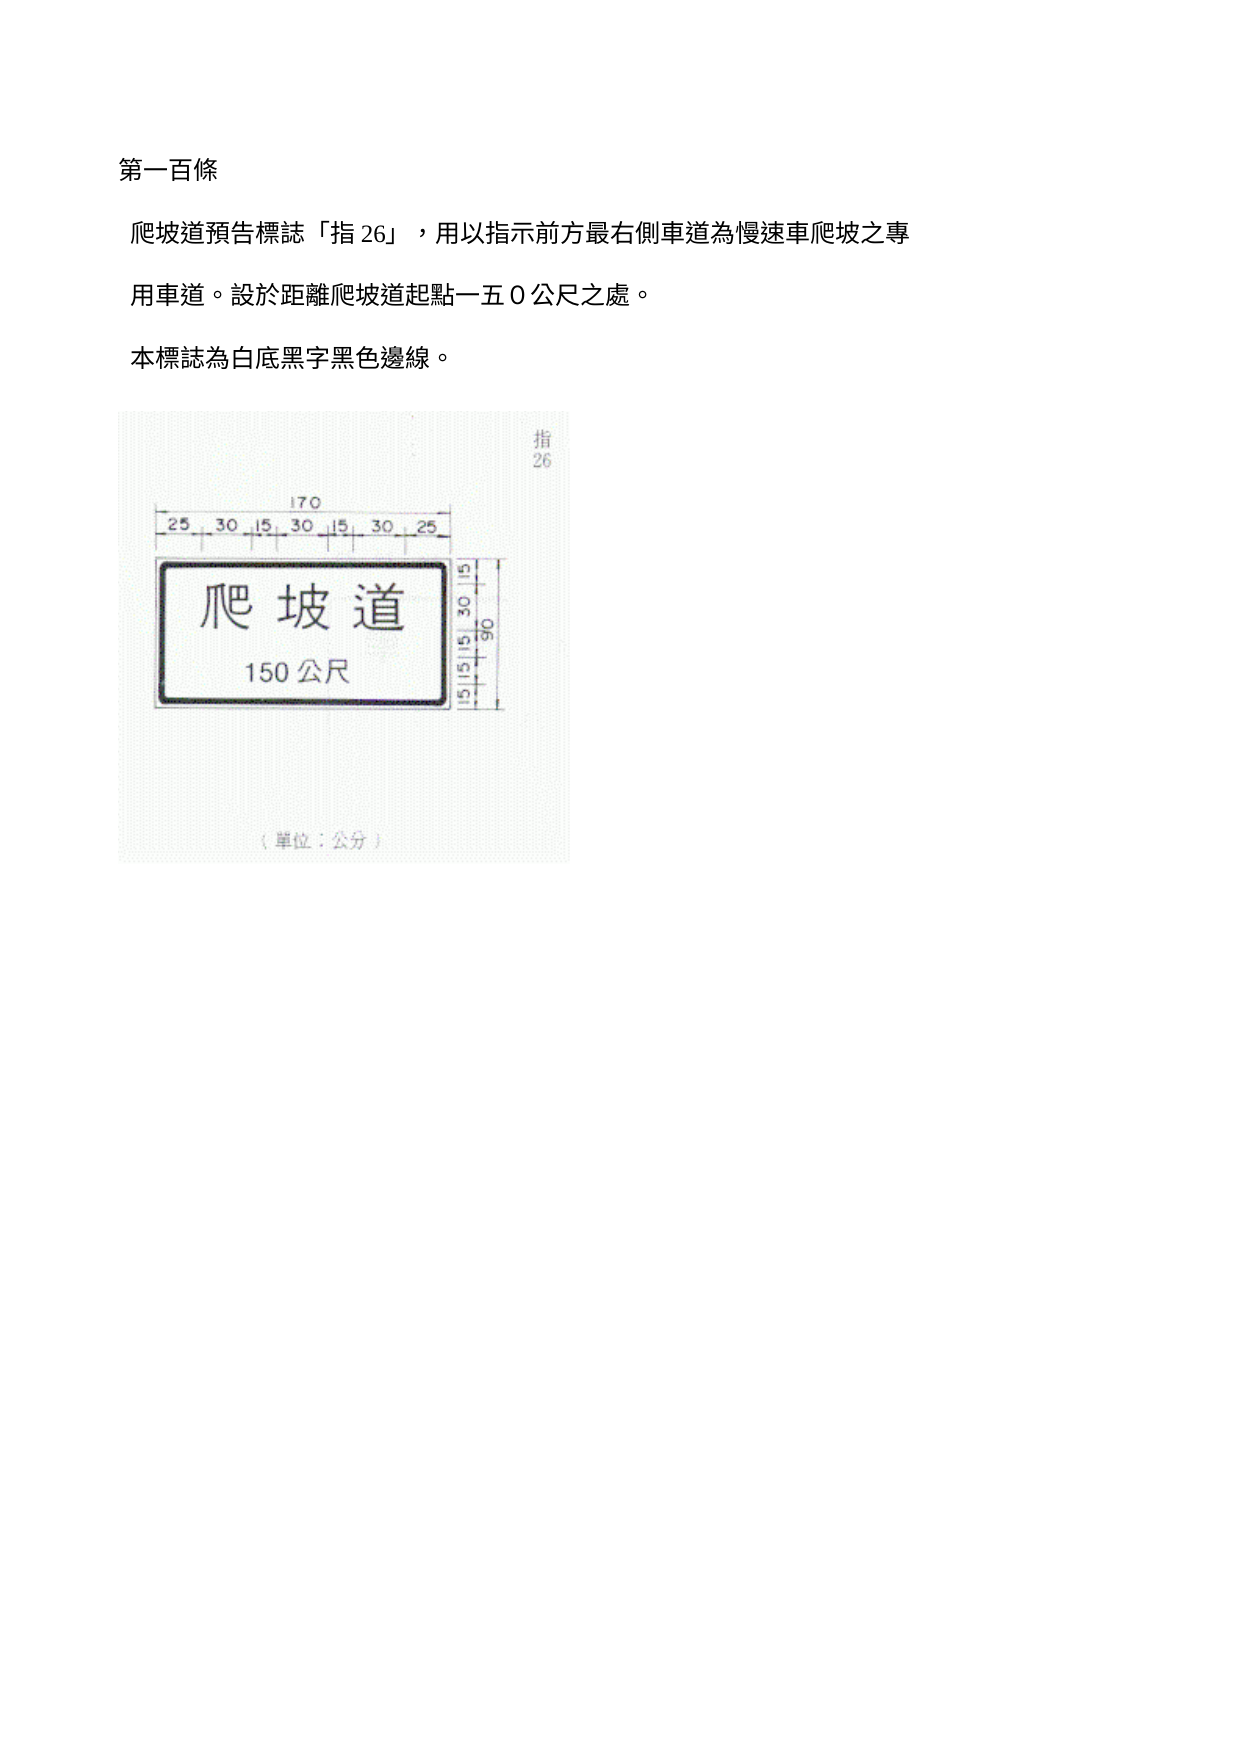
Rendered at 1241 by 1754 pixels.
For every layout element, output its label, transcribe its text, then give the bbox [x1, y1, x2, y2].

text 用車道。設於距離爬坡道起點一五０公尺之處。 [118, 252, 1122, 314]
text 第一百條 [118, 127, 1122, 189]
text 爬坡道預告標誌「指26」，用以指示前方最右側車道為慢速車爬坡之專 [118, 189, 1122, 252]
text 本標誌為白底黑字黑色邊線。 [118, 314, 1122, 377]
